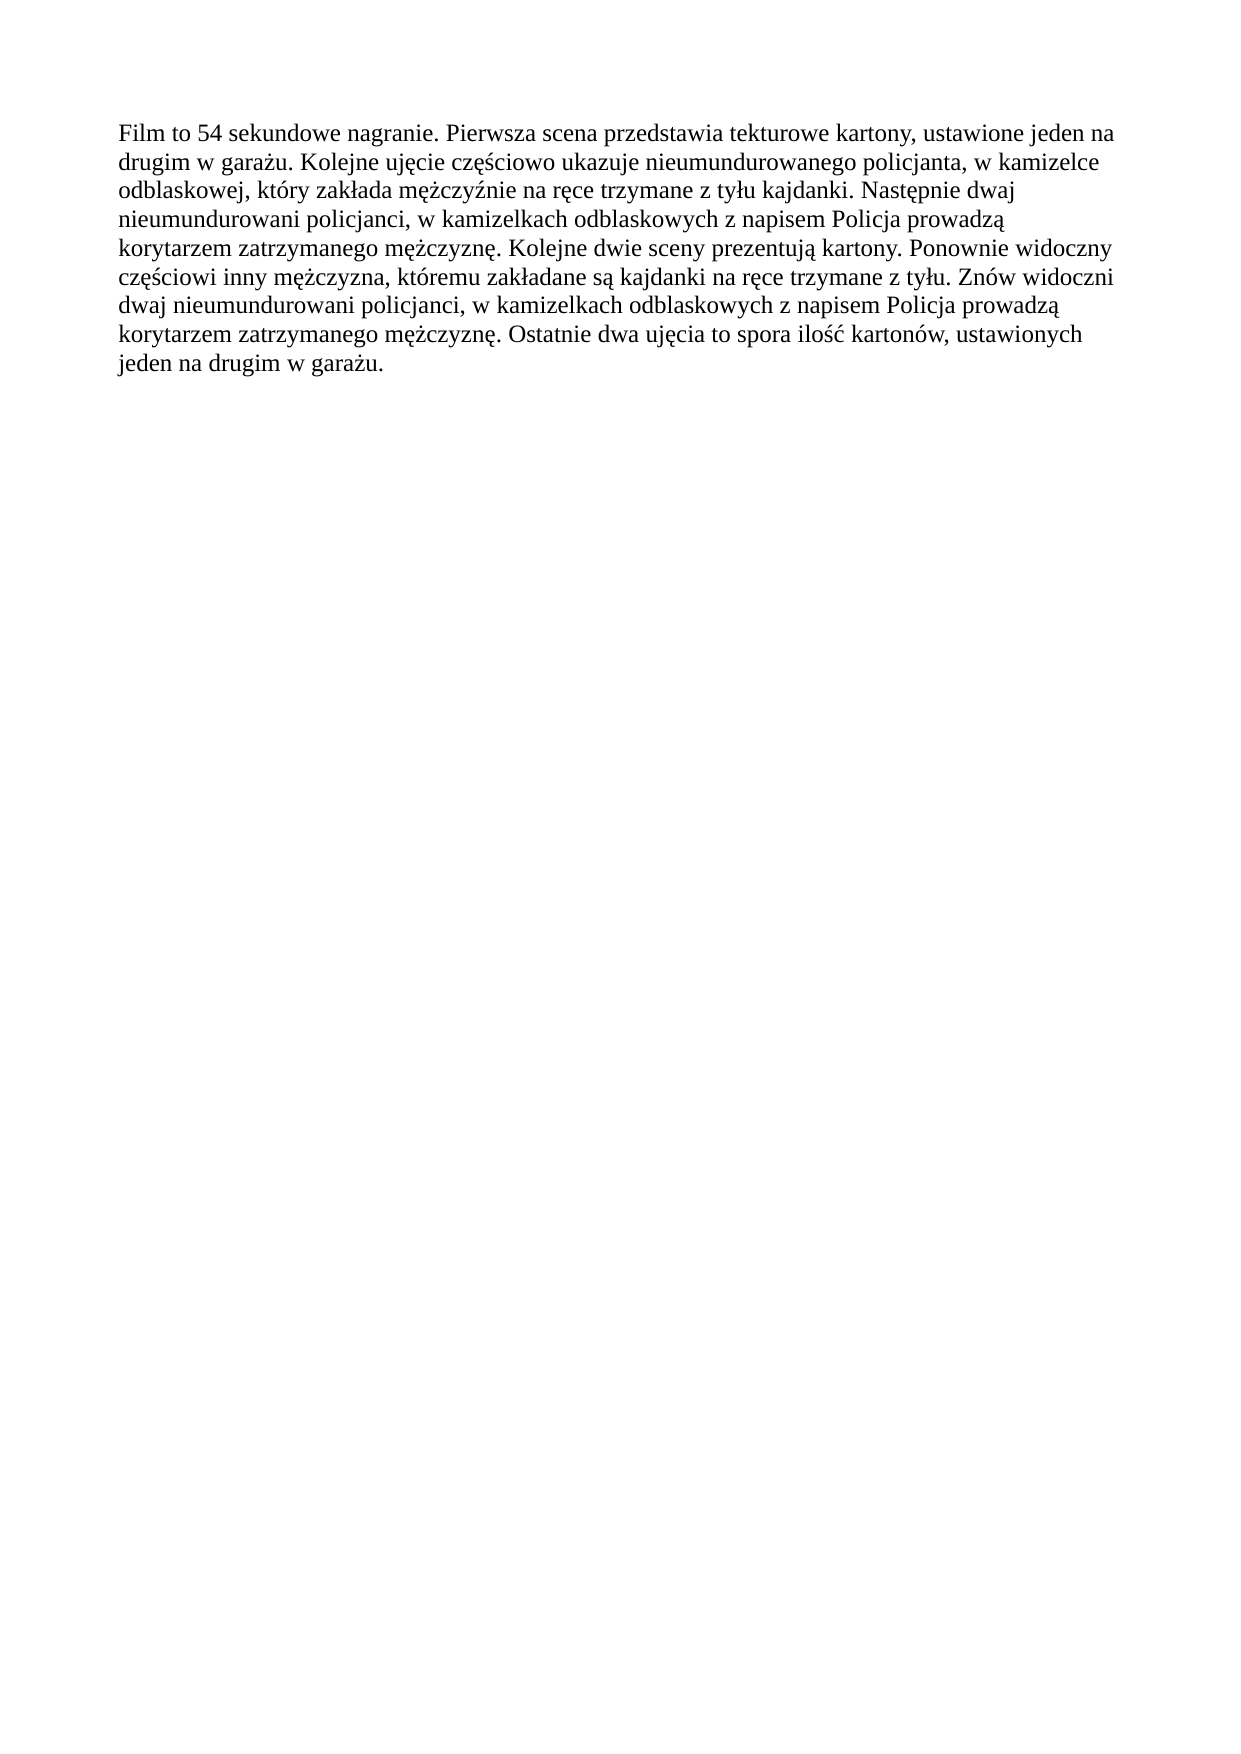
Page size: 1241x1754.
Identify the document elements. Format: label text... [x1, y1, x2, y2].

text Film to 54 sekundowe nagranie. Pierwsza scena przedstawia tekturowe kartony, ustawione jeden na drugim w garażu. Kolejne ujęcie częściowo ukazuje nieumundurowanego policjanta, w kamizelce odblaskowej, który zakłada mężczyźnie na ręce trzymane z tyłu kajdanki. Następnie dwaj nieumundurowani policjanci, w kamizelkach odblaskowych z napisem Policja prowadzą korytarzem zatrzymanego mężczyznę. Kolejne dwie sceny prezentują kartony. Ponownie widoczny częściowi inny mężczyzna, któremu zakładane są kajdanki na ręce trzymane z tyłu. Znów widoczni dwaj nieumundurowani policjanci, w kamizelkach odblaskowych z napisem Policja prowadzą korytarzem zatrzymanego mężczyznę. Ostatnie dwa ujęcia to spora ilość kartonów, ustawionych jeden na drugim w garażu. [118, 118, 1122, 377]
